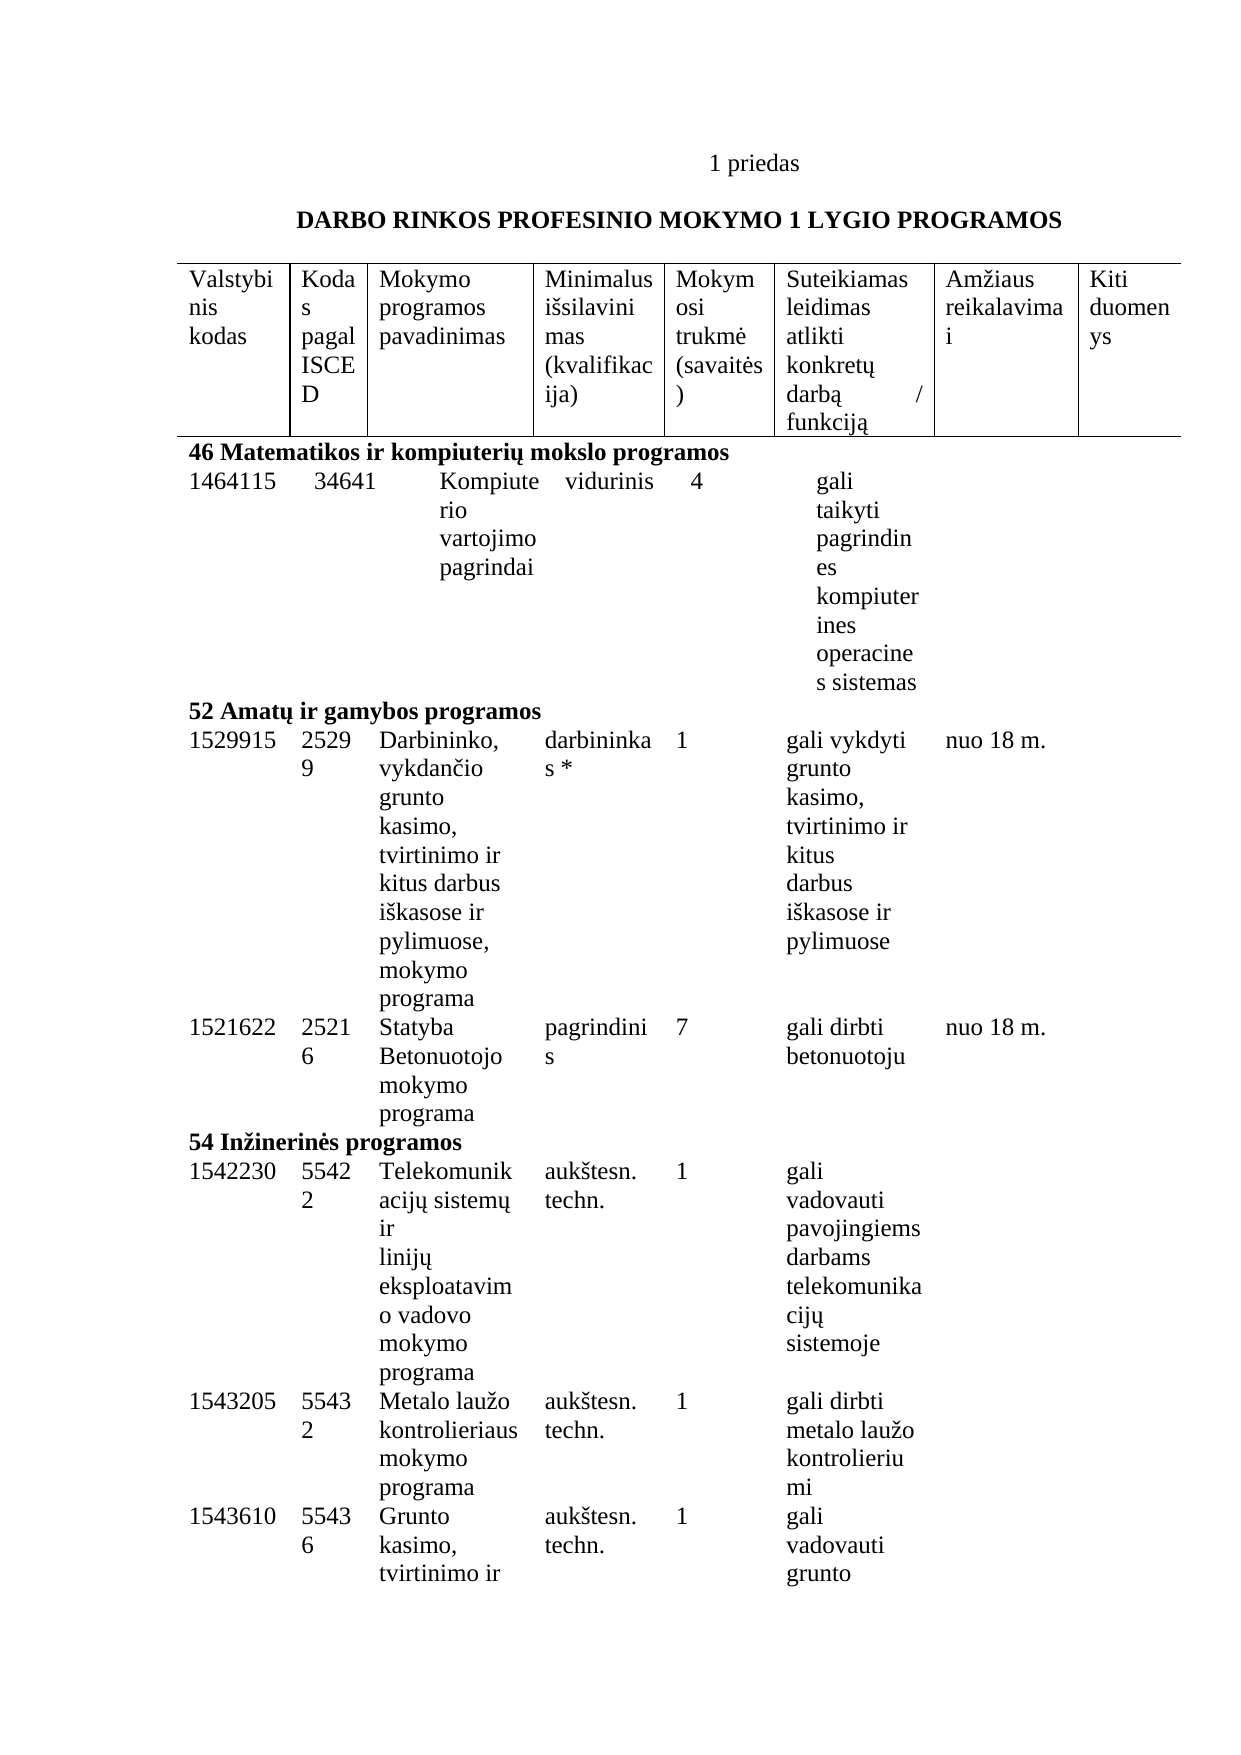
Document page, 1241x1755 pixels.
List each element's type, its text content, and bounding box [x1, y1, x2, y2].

table_cell [1078, 1012, 1181, 1127]
text Darbo rinkos profesinio mokymo 1 lygio programos [177, 205, 1181, 234]
table_cell 34641 [303, 466, 428, 696]
table_cell 52 Amatų ir gamybos programos [177, 696, 1181, 725]
table_cell 1543205 [177, 1386, 290, 1501]
table_cell Kompiuterio vartojimo pagrindai [428, 466, 554, 696]
table_cell gali vykdyti grunto kasimo, tvirtinimo ir kitus darbus iškasose ir pylimuose [775, 725, 934, 1012]
table_cell Metalo laužo kontrolieriaus mokymo programa [368, 1386, 533, 1501]
table_cell 1 [664, 1386, 775, 1501]
table_cell gali vadovauti pavojingiems darbams telekomunikacijų sistemoje [775, 1156, 934, 1386]
table_cell 55432 [290, 1386, 368, 1501]
table_cell [1056, 466, 1181, 696]
table_cell 55436 [290, 1501, 368, 1587]
table_cell Telekomunikacijų sistemų ir linijų eksploatavimo vadovo mokymo programa [368, 1156, 533, 1386]
table_cell 1 [664, 1501, 775, 1587]
table_header Valstybinis kodas [177, 264, 289, 436]
table_cell gali dirbti metalo laužo kontrolieriumi [775, 1386, 934, 1501]
table_cell 1464115 [177, 466, 303, 696]
table_cell 25299 [290, 725, 368, 1012]
text 1 priedas [177, 148, 1181, 176]
table_cell gali dirbti betonuotoju [775, 1012, 934, 1127]
table_cell 1521622 [177, 1012, 290, 1127]
table_cell 54 Inžinerinės programos [177, 1127, 1181, 1156]
table_cell aukštesn. techn. [533, 1386, 664, 1501]
table_cell 55422 [290, 1156, 368, 1386]
table_cell nuo 18 m. [934, 1012, 1078, 1127]
table_cell [934, 1501, 1078, 1587]
table_cell 7 [664, 1012, 775, 1127]
table_header Kiti duomenys [1079, 264, 1181, 436]
table_cell aukštesn. techn. [533, 1501, 664, 1587]
table_header Amžiaus reikalavimai [935, 264, 1078, 436]
table_cell 25216 [290, 1012, 368, 1127]
table_cell vidurinis [554, 466, 679, 696]
table_cell 1529915 [177, 725, 290, 1012]
table_cell 46 Matematikos ir kompiuterių mokslo programos [177, 437, 1181, 466]
table_cell aukštesn. techn. [533, 1156, 664, 1386]
table_cell [1078, 1501, 1181, 1587]
table_cell 1 [664, 725, 775, 1012]
table_cell [930, 466, 1056, 696]
table_cell [1078, 1386, 1181, 1501]
table_header Minimalus išsilavinimas (kvalifikacija) [534, 264, 664, 436]
table_cell 4 [679, 466, 805, 696]
table_header Mokymo programos pavadinimas [368, 264, 533, 436]
table_cell [1078, 1156, 1181, 1386]
table_header Kodas pagal ISCED [291, 264, 367, 436]
table_cell [934, 1156, 1078, 1386]
table_header Mokymosi trukmė (savaitės) [665, 264, 774, 436]
table_cell Darbininko, vykdančio grunto kasimo, tvirtinimo ir kitus darbus iškasose ir pylimuose, mokymo programa [368, 725, 533, 1012]
table_header Suteikiamas leidimas atlikti konkretų darbą / funkciją [775, 264, 934, 436]
table_cell [1078, 725, 1181, 1012]
table_cell [934, 1386, 1078, 1501]
table_cell 1543610 [177, 1501, 290, 1587]
table_cell nuo 18 m. [934, 725, 1078, 1012]
table_cell 1542230 [177, 1156, 290, 1386]
table_cell gali taikyti pagrindines kompiuterines operacines sistemas [805, 466, 930, 696]
table_cell 1 [664, 1156, 775, 1386]
table_cell darbininkas * [533, 725, 664, 1012]
table_cell Statyba Betonuotojo mokymo programa [368, 1012, 533, 1127]
table_cell Grunto kasimo, tvirtinimo ir [368, 1501, 533, 1587]
table_cell pagrindinis [533, 1012, 664, 1127]
table_cell gali vadovauti grunto [775, 1501, 934, 1587]
